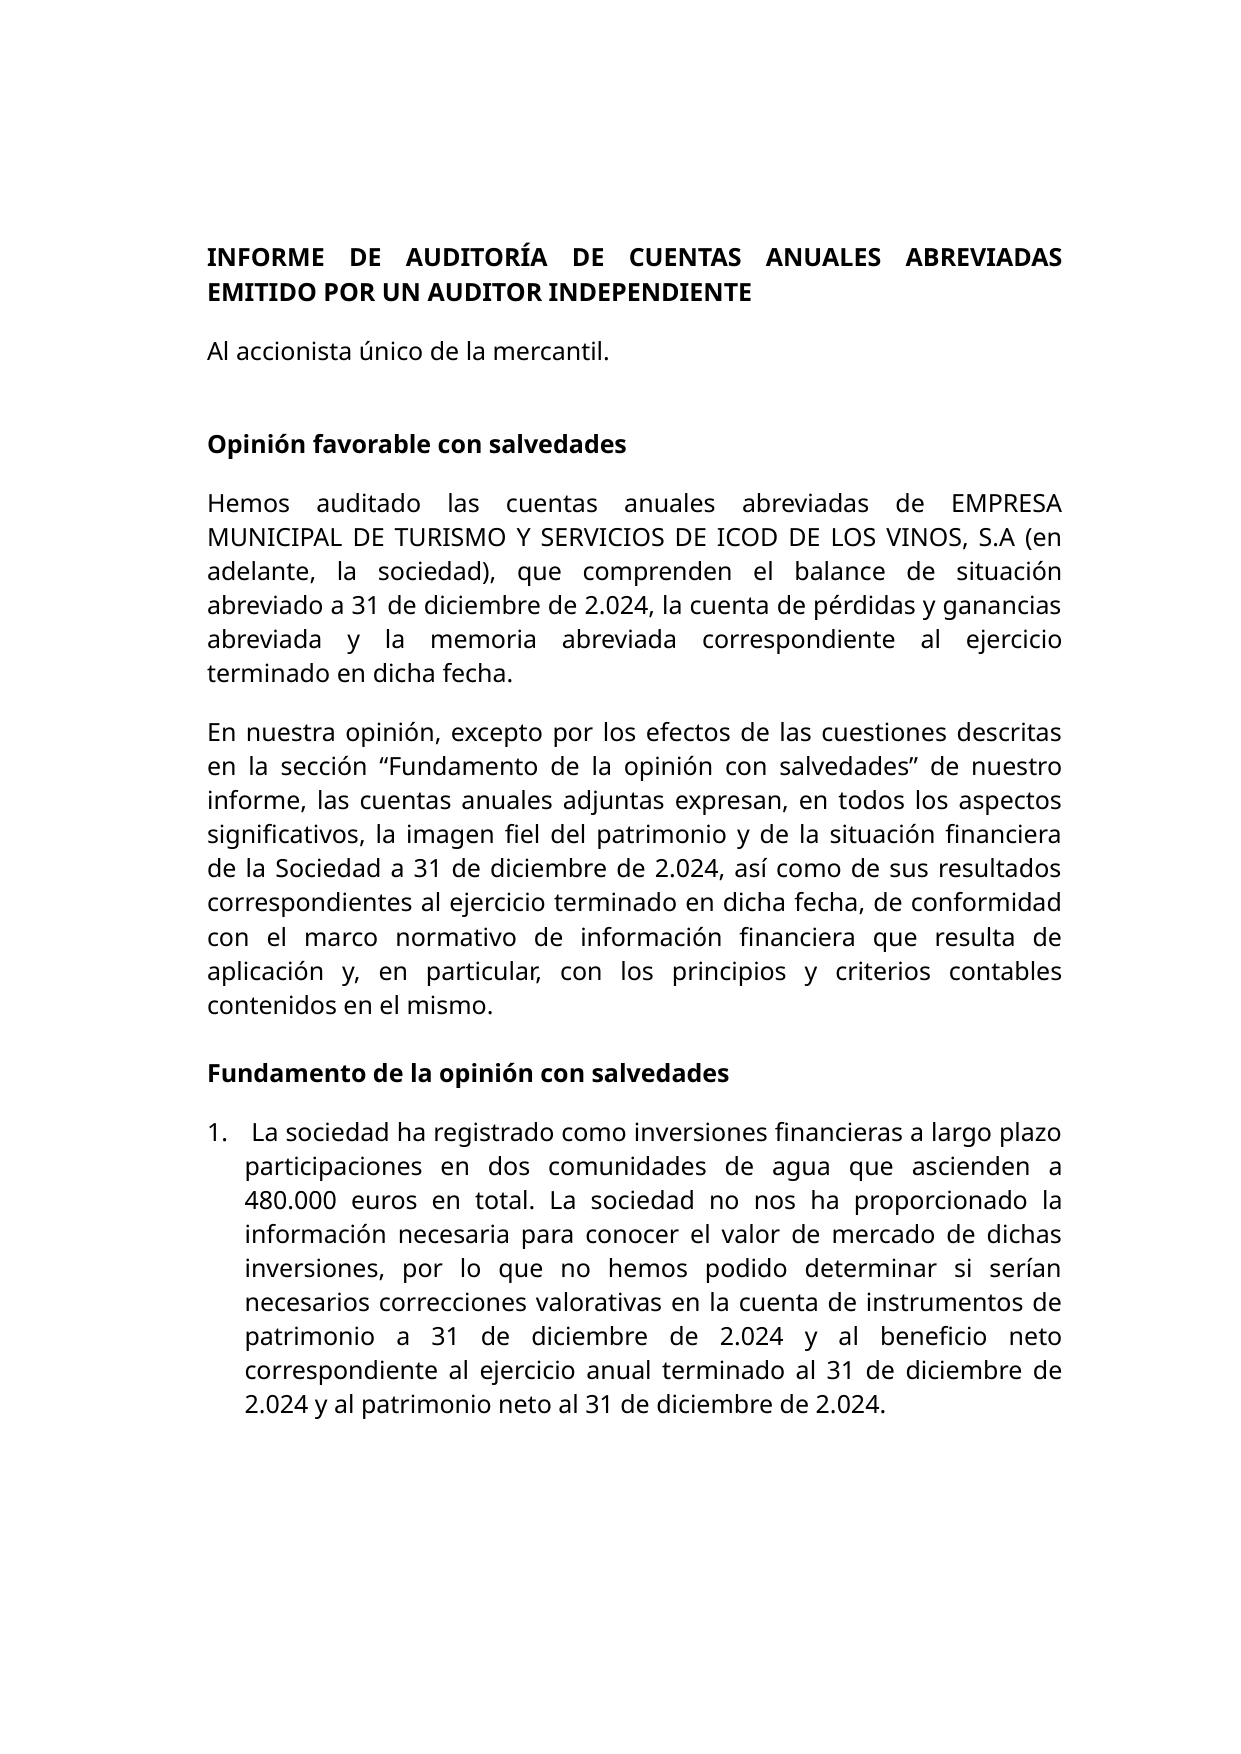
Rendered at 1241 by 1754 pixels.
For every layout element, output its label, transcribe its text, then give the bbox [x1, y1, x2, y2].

list La sociedad ha registrado como inversiones financieras a largo plazo participaciones en dos comunidades de agua que ascienden a 480.000 euros en total. La sociedad no nos ha proporcionado la información necesaria para conocer el valor de mercado de dichas inversiones, por lo que no hemos podido determinar si serían necesarios correcciones valorativas en la cuenta de instrumentos de patrimonio a 31 de diciembre de 2.024 y al beneficio neto correspondiente al ejercicio anual terminado al 31 de diciembre de 2.024 y al patrimonio neto al 31 de diciembre de 2.024. [207, 1114, 1063, 1421]
text Al accionista único de la mercantil. [207, 333, 1063, 367]
text Opinión favorable con salvedades [207, 426, 1063, 460]
text En nuestra opinión, excepto por los efectos de las cuestiones descritas en la sección “Fundamento de la opinión con salvedades” de nuestro informe, las cuentas anuales adjuntas expresan, en todos los aspectos significativos, la imagen fiel del patrimonio y de la situación financiera de la Sociedad a 31 de diciembre de 2.024, así como de sus resultados correspondientes al ejercicio terminado en dicha fecha, de conformidad con el marco normativo de información financiera que resulta de aplicación y, en particular, con los principios y criterios contables contenidos en el mismo. [207, 715, 1063, 1021]
text INFORME DE AUDITORÍA DE CUENTAS ANUALES ABREVIADAS EMITIDO POR UN AUDITOR INDEPENDIENTE [207, 240, 1063, 308]
text Hemos auditado las cuentas anuales abreviadas de EMPRESA MUNICIPAL DE TURISMO Y SERVICIOS DE ICOD DE LOS VINOS, S.A (en adelante, la sociedad), que comprenden el balance de situación abreviado a 31 de diciembre de 2.024, la cuenta de pérdidas y ganancias abreviada y la memoria abreviada correspondiente al ejercicio terminado en dicha fecha. [207, 485, 1063, 690]
text Fundamento de la opinión con salvedades [207, 1055, 1063, 1089]
